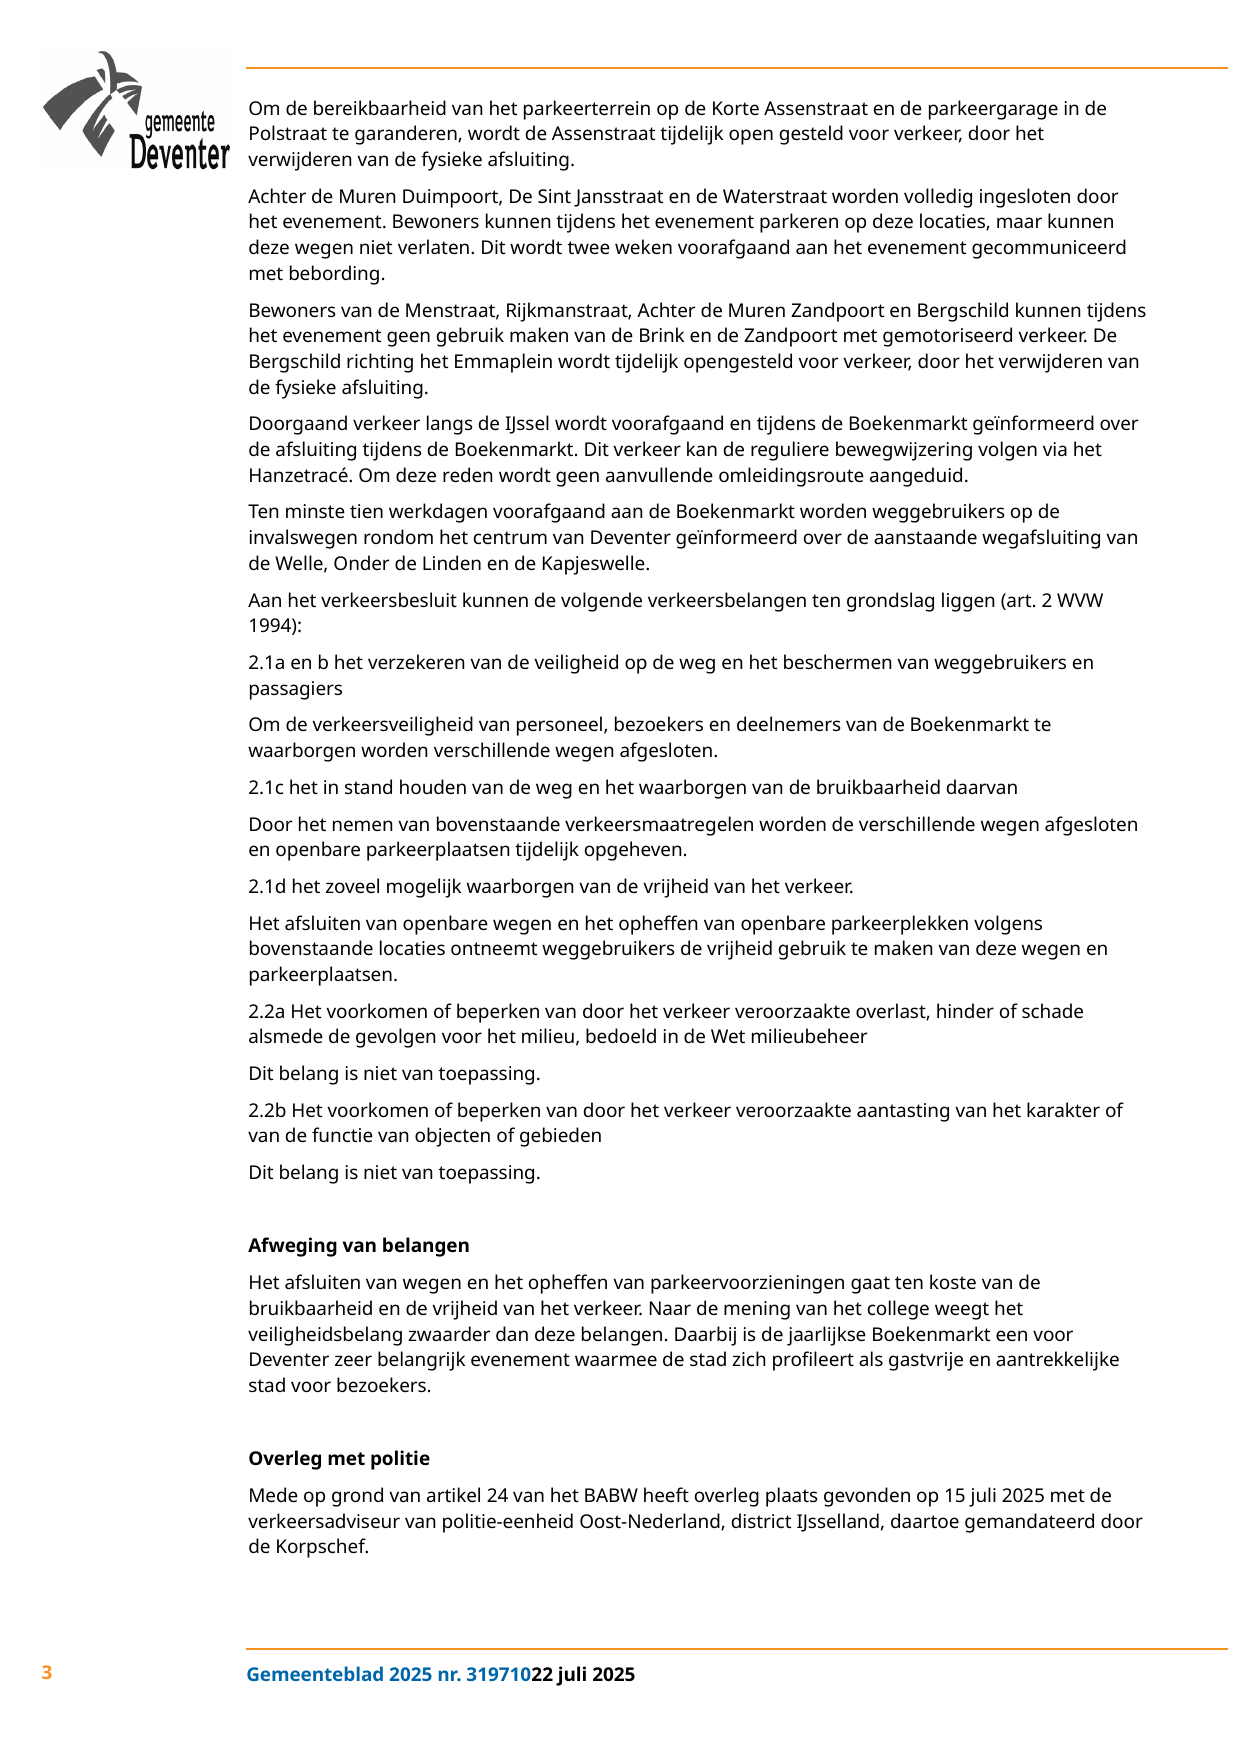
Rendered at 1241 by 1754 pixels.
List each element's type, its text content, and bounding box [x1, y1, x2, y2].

text 2.1a en b het verzekeren van de veiligheid op de weg en het beschermen van weggebruikers en passagiers [248, 649, 1152, 701]
text Bewoners van de Menstraat, Rijkmanstraat, Achter de Muren Zandpoort en Bergschild kunnen tijdens het evenement geen gebruik maken van de Brink en de Zandpoort met gemotoriseerd verkeer. De Bergschild richting het Emmaplein wordt tijdelijk opengesteld voor verkeer, door het verwijderen van de fysieke afsluiting. [248, 297, 1152, 400]
text Dit belang is niet van toepassing. [248, 1060, 1152, 1086]
text Afweging van belangen [248, 1233, 1152, 1258]
text Ten minste tien werkdagen voorafgaand aan de Boekenmarkt worden weggebruikers op de invalswegen rondom het centrum van Deventer geïnformeerd over de aanstaande wegafsluiting van de Welle, Onder de Linden en de Kapjeswelle. [248, 499, 1152, 576]
text Achter de Muren Duimpoort, De Sint Jansstraat en de Waterstraat worden volledig ingesloten door het evenement. Bewoners kunnen tijdens het evenement parkeren op deze locaties, maar kunnen deze wegen niet verlaten. Dit wordt twee weken voorafgaand aan het evenement gecommuniceerd met bebording. [248, 183, 1152, 286]
text Dit belang is niet van toepassing. [248, 1159, 1152, 1185]
text Doorgaand verkeer langs de IJssel wordt voorafgaand en tijdens de Boekenmarkt geïnformeerd over de afsluiting tijdens de Boekenmarkt. Dit verkeer kan de reguliere bewegwijzering volgen via het Hanzetracé. Om deze reden wordt geen aanvullende omleidingsroute aangeduid. [248, 411, 1152, 488]
text 2.2a Het voorkomen of beperken van door het verkeer veroorzaakte overlast, hinder of schade alsmede de gevolgen voor het milieu, bedoeld in de Wet milieubeheer [248, 998, 1152, 1049]
text 2.1d het zoveel mogelijk waarborgen van de vrijheid van het verkeer. [248, 873, 1152, 899]
picture [41, 47, 231, 172]
text 2.2b Het voorkomen of beperken van door het verkeer veroorzaakte aantasting van het karakter of van de functie van objecten of gebieden [248, 1097, 1152, 1148]
text Het afsluiten van wegen en het opheffen van parkeervoorzieningen gaat ten koste van de bruikbaarheid en de vrijheid van het verkeer. Naar de mening van het college weegt het veiligheidsbelang zwaarder dan deze belangen. Daarbij is de jaarlijkse Boekenmarkt een voor Deventer zeer belangrijk evenement waarmee de stad zich profileert als gastvrije en aantrekkelijke stad voor bezoekers. [248, 1269, 1152, 1398]
text Aan het verkeersbesluit kunnen de volgende verkeersbelangen ten grondslag liggen (art. 2 WVW 1994): [248, 587, 1152, 638]
text Overleg met politie [248, 1446, 1152, 1471]
text Mede op grond van artikel 24 van het BABW heeft overleg plaats gevonden op 15 juli 2025 met de verkeersadviseur van politie-eenheid Oost-Nederland, district IJsselland, daartoe gemandateerd door de Korpschef. [248, 1482, 1152, 1559]
text Om de bereikbaarheid van het parkeerterrein op de Korte Assenstraat en de parkeergarage in de Polstraat te garanderen, wordt de Assenstraat tijdelijk open gesteld voor verkeer, door het verwijderen van de fysieke afsluiting. [248, 95, 1152, 172]
text 2.1c het in stand houden van de weg en het waarborgen van de bruikbaarheid daarvan [248, 774, 1152, 800]
text Het afsluiten van openbare wegen en het opheffen van openbare parkeerplekken volgens bovenstaande locaties ontneemt weggebruikers de vrijheid gebruik te maken van deze wegen en parkeerplaatsen. [248, 910, 1152, 987]
text Om de verkeersveiligheid van personeel, bezoekers en deelnemers van de Boekenmarkt te waarborgen worden verschillende wegen afgesloten. [248, 712, 1152, 763]
text Door het nemen van bovenstaande verkeersmaatregelen worden de verschillende wegen afgesloten en openbare parkeerplaatsen tijdelijk opgeheven. [248, 811, 1152, 862]
